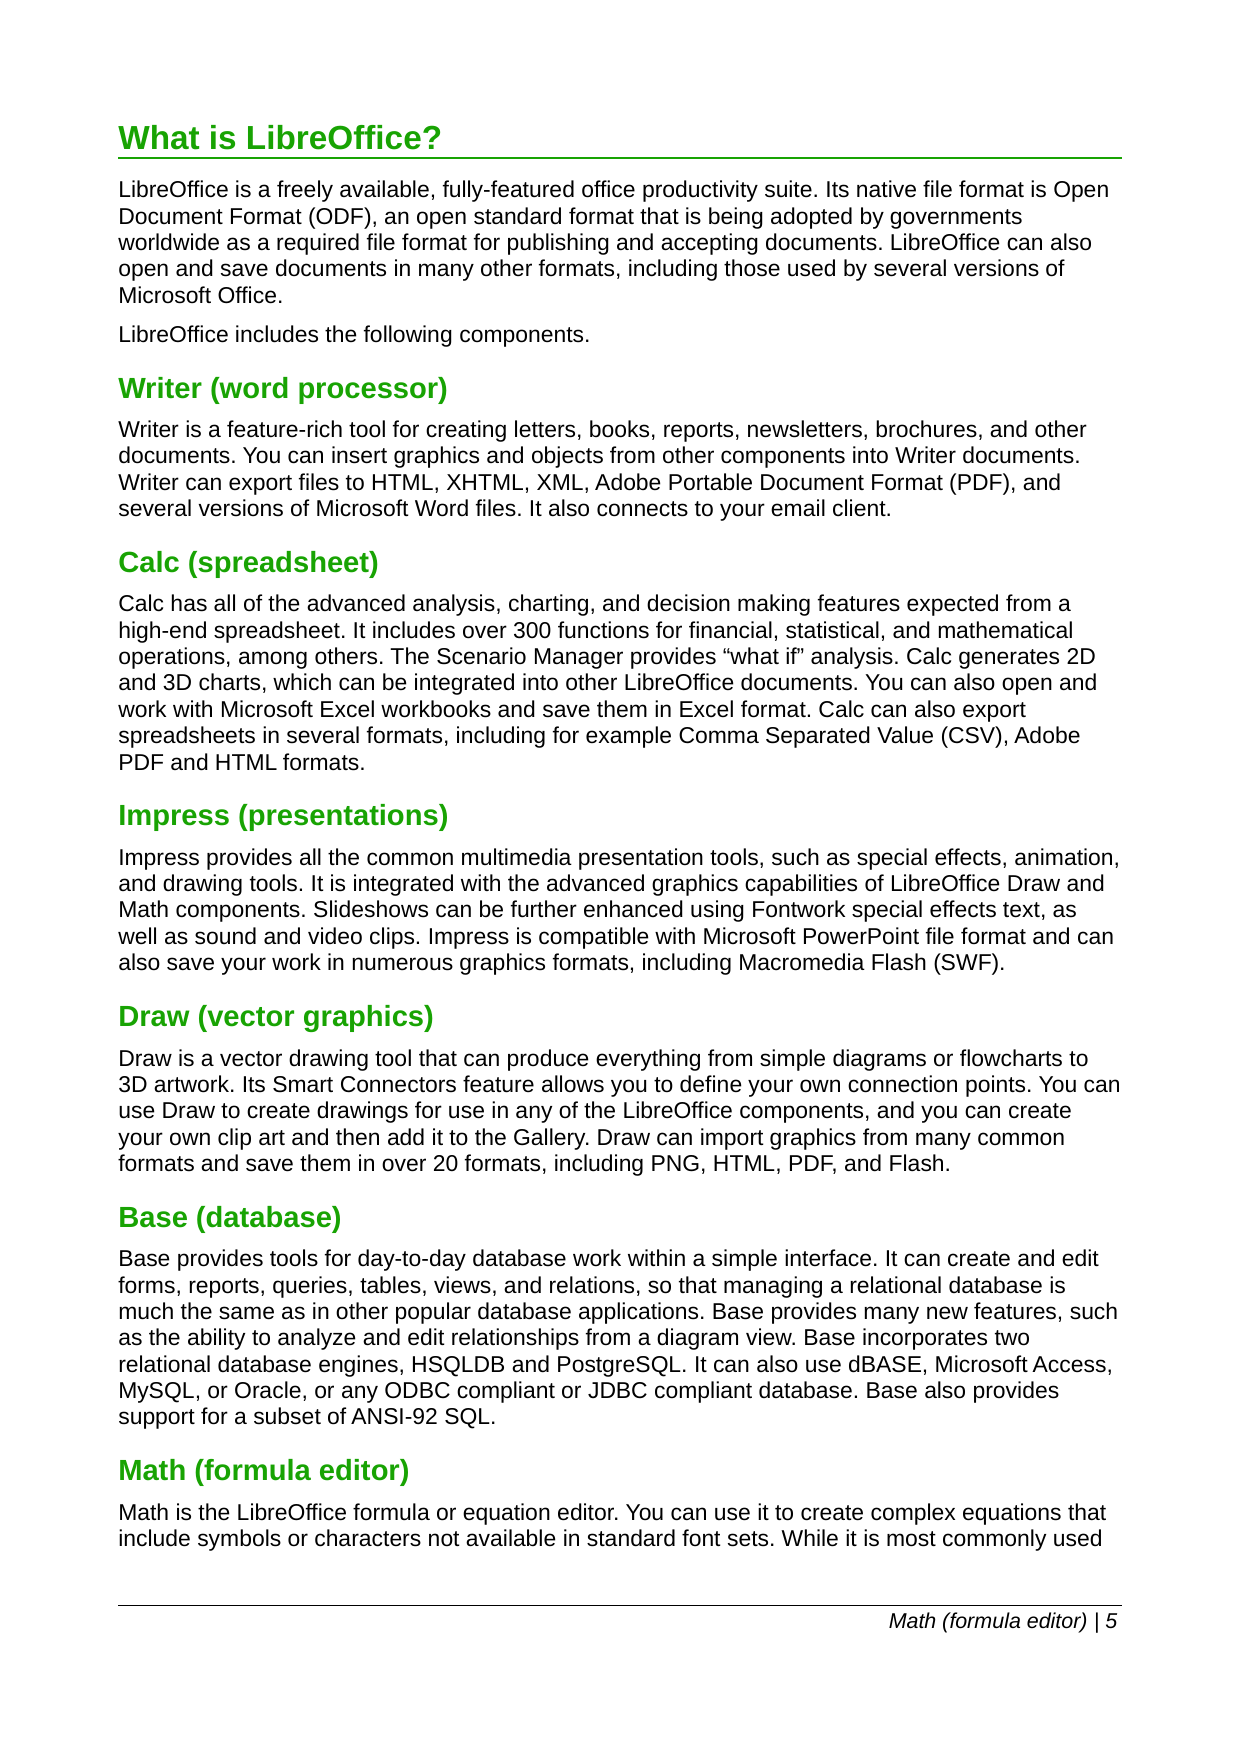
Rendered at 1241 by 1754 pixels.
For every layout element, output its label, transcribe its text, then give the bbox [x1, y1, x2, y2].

text Draw is a vector drawing tool that can produce everything from simple diagrams or flowcharts to 3D artwork. Its Smart Connectors feature allows you to define your own connection points. You can use Draw to create drawings for use in any of the LibreOffice components, and you can create your own clip art and then add it to the Gallery. Draw can import graphics from many common formats and save them in over 20 formats, including PNG, HTML, PDF, and Flash. [118, 1044, 1122, 1176]
subtitle Math (formula editor) [118, 1453, 1122, 1487]
subtitle Calc (spreadsheet) [118, 545, 1122, 578]
text Math is the LibreOffice formula or equation editor. You can use it to create complex equations that include symbols or characters not available in standard font sets. While it is most commonly used [118, 1499, 1122, 1551]
text Base provides tools for day-to-day database work within a simple interface. It can create and edit forms, reports, queries, tables, views, and relations, so that managing a relational database is much the same as in other popular database applications. Base provides many new features, such as the ability to analyze and edit relationships from a diagram view. Base incorporates two relational database engines, HSQLDB and PostgreSQL. It can also use dBASE, Microsoft Access, MySQL, or Oracle, or any ODBC compliant or JDBC compliant database. Base also provides support for a subset of ANSI-92 SQL. [118, 1245, 1122, 1430]
text Impress provides all the common multimedia presentation tools, such as special effects, animation, and drawing tools. It is integrated with the advanced graphics capabilities of LibreOffice Draw and Math components. Slideshows can be further enhanced using Fontwork special effects text, as well as sound and video clips. Impress is compatible with Microsoft PowerPoint file format and can also save your work in numerous graphics formats, including Macromedia Flash (SWF). [118, 844, 1122, 976]
subtitle Draw (vector graphics) [118, 999, 1122, 1033]
text Calc has all of the advanced analysis, charting, and decision making features expected from a high-end spreadsheet. It includes over 300 functions for financial, statistical, and mathematical operations, among others. The Scenario Manager provides “what if” analysis. Calc generates 2D and 3D charts, which can be integrated into other LibreOffice documents. You can also open and work with Microsoft Excel workbooks and save them in Excel format. Calc can also export spreadsheets in several formats, including for example Comma Separated Value (CSV), Adobe PDF and HTML formats. [118, 590, 1122, 775]
text Writer is a feature-rich tool for creating letters, books, reports, newsletters, brochures, and other documents. You can insert graphics and objects from other components into Writer documents. Writer can export files to HTML, XHTML, XML, Adobe Portable Document Format (PDF), and several versions of Microsoft Word files. It also connects to your email client. [118, 416, 1122, 521]
subtitle Writer (word processor) [118, 371, 1122, 404]
text LibreOffice includes the following components. [118, 321, 1122, 347]
subtitle Impress (presentations) [118, 798, 1122, 832]
text LibreOffice is a freely available, fully-featured office productivity suite. Its native file format is Open Document Format (ODF), an open standard format that is being adopted by governments worldwide as a required file format for publishing and accepting documents. LibreOffice can also open and save documents in many other formats, including those used by several versions of Microsoft Office. [118, 176, 1122, 308]
subtitle What is LibreOffice? [118, 118, 1122, 157]
subtitle Base (database) [118, 1200, 1122, 1233]
